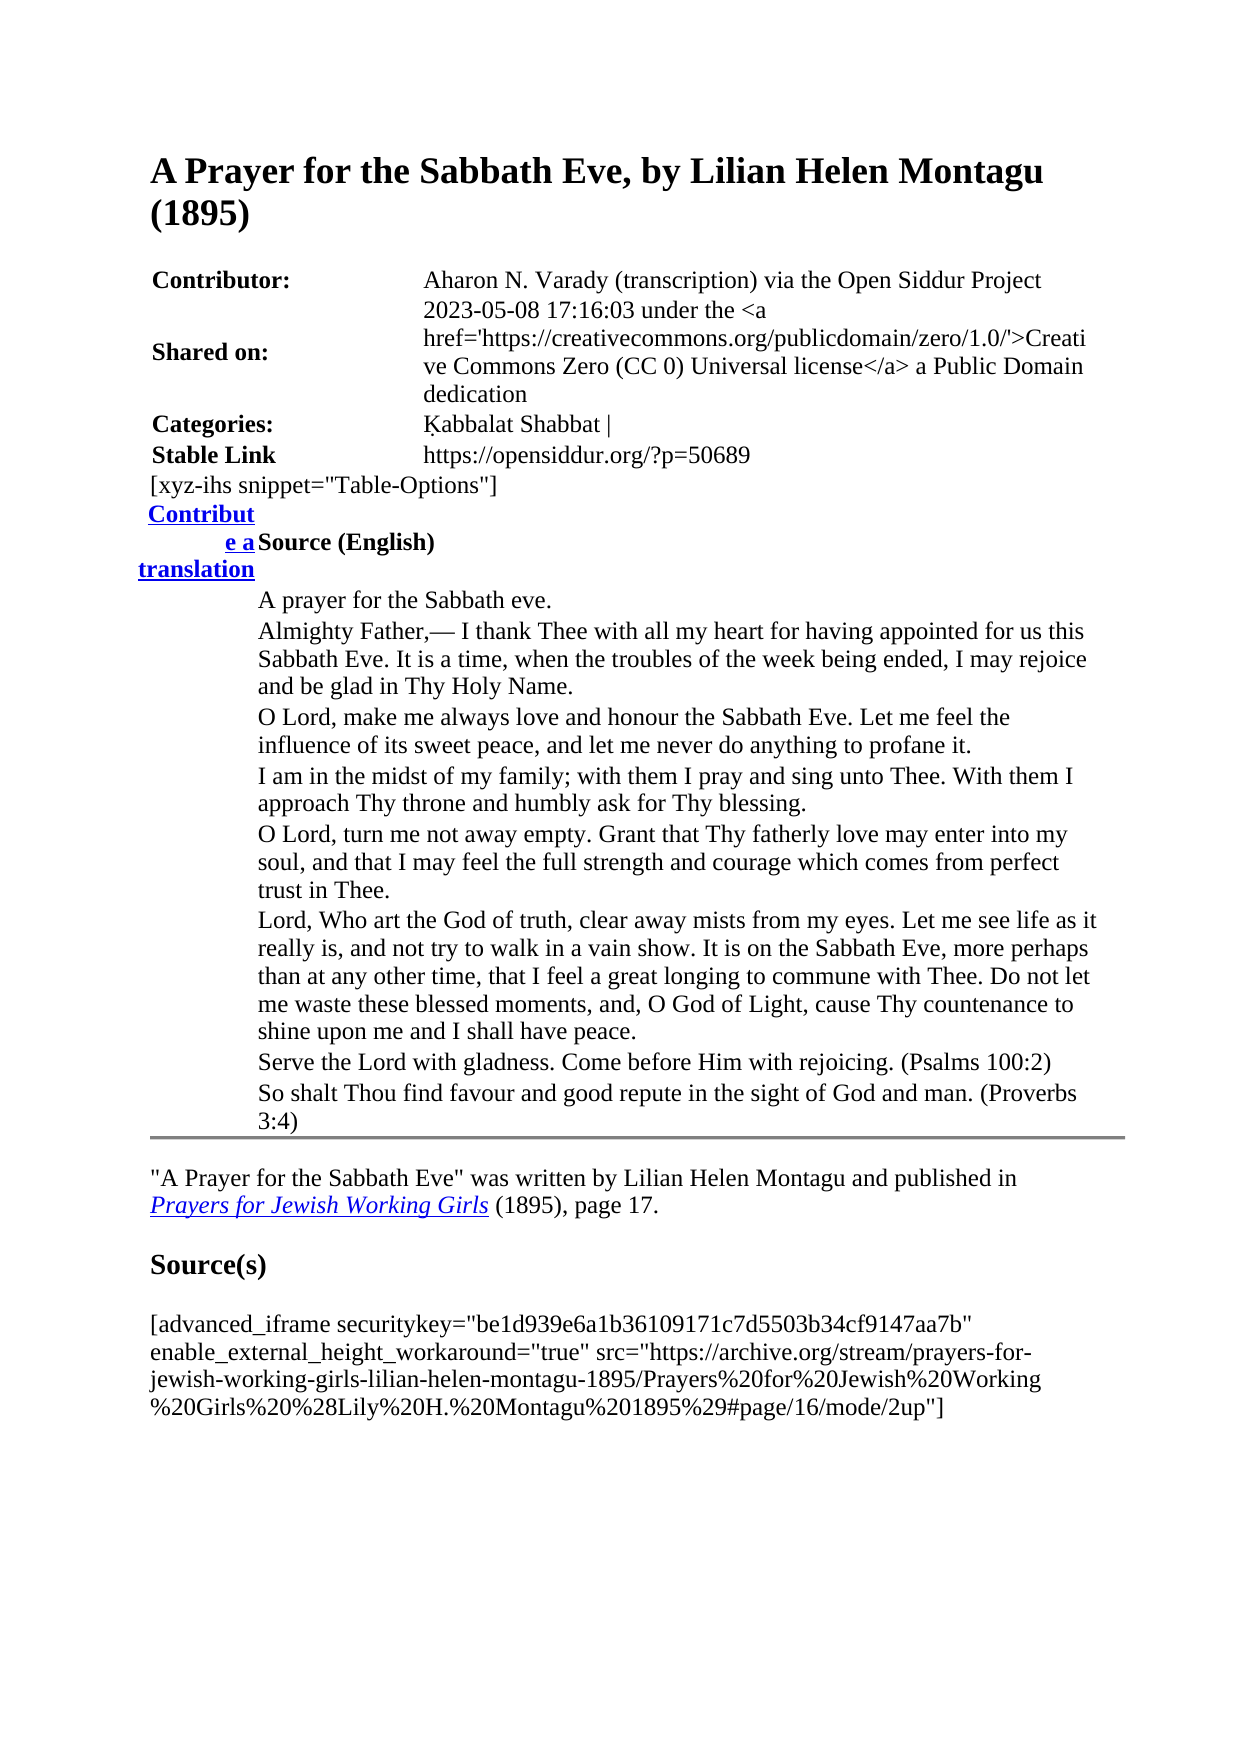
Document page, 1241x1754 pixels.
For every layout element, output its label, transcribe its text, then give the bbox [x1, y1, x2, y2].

table_header Source (English) [256, 499, 1105, 585]
table_header Contributor: [150, 264, 421, 295]
text [advanced_iframe securitykey="be1d939e6a1b36109171c7d5503b34cf9147aa7b" enable_external_height_workaround="true" src="https://archive.org/stream/prayers-for-jewish-working-girls-lilian-helen-montagu-1895/Prayers%20for%20Jewish%20Working%20Girls%20%28Lily%20H.%20Montagu%201895%29#page/16/mode/2up"] [150, 1310, 1090, 1421]
table_cell Almighty Father,— I thank Thee with all my heart for having appointed for us this Sabbath Eve. It is a time, when the troubles of the week being ended, I may rejoice and be glad in Thy Holy Name. [256, 616, 1105, 702]
table_cell Shared on: [150, 295, 421, 409]
table_cell So shalt Thou find favour and good repute in the sight of God and man. (Proverbs 3:4) [256, 1078, 1105, 1136]
table_cell [135, 1047, 256, 1078]
table_cell I am in the midst of my family; with them I pray and sing unto Thee. With them I approach Thy throne and humbly ask for Thy blessing. [256, 760, 1105, 819]
text [xyz-ihs snippet="Table-Options"] [150, 471, 1090, 498]
table_cell [135, 760, 256, 819]
table_cell A prayer for the Sabbath eve. [256, 585, 1105, 616]
table_cell Lord, Who art the God of truth, clear away mists from my eyes. Let me see life as it really is, and not try to walk in a vain show. It is on the Sabbath Eve, more perhaps than at any other time, that I feel a great longing to commune with Thee. Do not let me waste these blessed moments, and, O God of Light, cause Thy countenance to shine upon me and I shall have peace. [256, 905, 1105, 1047]
table_cell 2023-05-08 17:16:03 under the <a href='https://creativecommons.org/publicdomain/zero/1.0/'>Creative Commons Zero (CC 0) Universal license</a> a Public Domain dedication [421, 295, 1090, 409]
text "A Prayer for the Sabbath Eve" was written by Lilian Helen Montagu and published in Prayers for Jewish Working Girls (1895), page 17. [150, 1164, 1090, 1219]
table_cell Stable Link [150, 440, 421, 471]
table_cell Categories: [150, 409, 421, 440]
table_header Aharon N. Varady (transcription) via the Open Siddur Project [421, 264, 1090, 295]
table_header Contribute a translation [135, 499, 256, 585]
table_cell [135, 819, 256, 905]
table_cell O Lord, turn me not away empty. Grant that Thy fatherly love may enter into my soul, and that I may feel the full strength and courage which comes from perfect trust in Thee. [256, 819, 1105, 905]
table_cell O Lord, make me always love and honour the Sabbath Eve. Let me feel the influence of its sweet peace, and let me never do anything to profane it. [256, 702, 1105, 760]
table_cell [135, 702, 256, 760]
subtitle A Prayer for the Sabbath Eve, by Lilian Helen Montagu (1895) [150, 150, 1090, 233]
table_cell [135, 905, 256, 1047]
table_cell [135, 1078, 256, 1136]
table_cell Serve the Lord with gladness. Come before Him with rejoicing. (Psalms 100:2) [256, 1047, 1105, 1078]
table_cell Ḳabbalat Shabbat | [421, 409, 1090, 440]
table_cell [135, 616, 256, 702]
subtitle Source(s) [150, 1248, 1090, 1281]
table_cell https://opensiddur.org/?p=50689 [421, 440, 1090, 471]
table_cell [135, 585, 256, 616]
